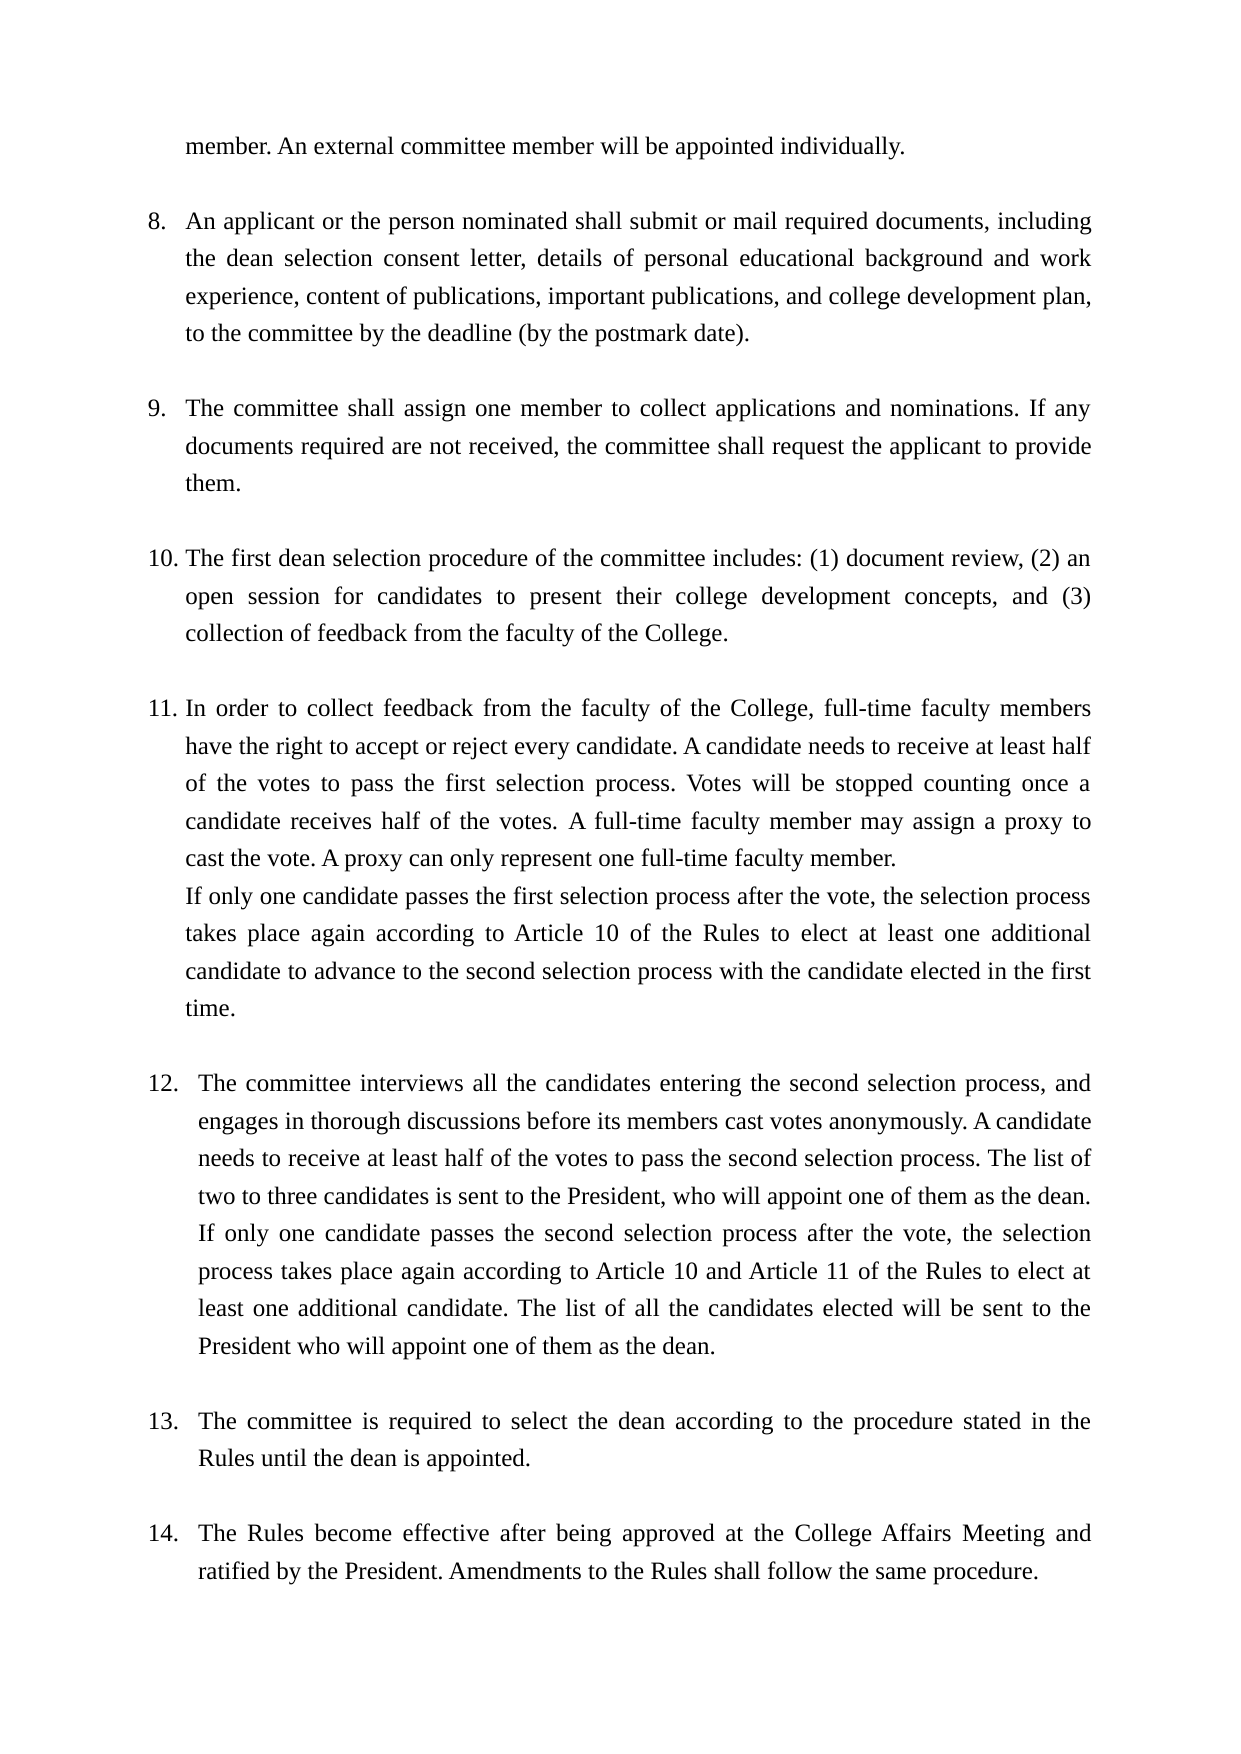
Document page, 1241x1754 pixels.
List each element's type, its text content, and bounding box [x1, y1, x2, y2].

list If only one candidate passes the first selection process after the vote, the selection process takes place again according to Article 10 of the Rules to elect at least one additional candidate to advance to the second selection process with the candidate elected in the first time. [185, 877, 1092, 1027]
list The committee is required to select the dean according to the procedure stated in the Rules until the dean is appointed. [148, 1402, 1092, 1477]
list The committee interviews all the candidates entering the second selection process, and engages in thorough discussions before its members cast votes anonymously. A candidate needs to receive at least half of the votes to pass the second selection process. The list of two to three candidates is sent to the President, who will appoint one of them as the dean. [148, 1064, 1092, 1214]
list In order to collect feedback from the faculty of the College, full-time faculty members have the right to accept or reject every candidate. A candidate needs to receive at least half of the votes to pass the first selection process. Votes will be stopped counting once a candidate receives half of the votes. A full-time faculty member may assign a proxy to cast the vote. A proxy can only represent one full-time faculty member. [148, 689, 1092, 877]
list If only one candidate passes the second selection process after the vote, the selection process takes place again according to Article 10 and Article 11 of the Rules to elect at least one additional candidate. The list of all the candidates elected will be sent to the President who will appoint one of them as the dean. [198, 1214, 1092, 1364]
list The first dean selection procedure of the committee includes: (1) document review, (2) an open session for candidates to present their college development concepts, and (3) collection of feedback from the faculty of the College. [148, 539, 1092, 652]
list The committee shall assign one member to collect applications and nominations. If any documents required are not received, the committee shall request the applicant to provide them. [148, 389, 1092, 502]
list An applicant or the person nominated shall submit or mail required documents, including the dean selection consent letter, details of personal educational background and work experience, content of publications, important publications, and college development plan, to the committee by the deadline (by the postmark date). [148, 202, 1092, 352]
list The Rules become effective after being approved at the College Affairs Meeting and ratified by the President. Amendments to the Rules shall follow the same procedure. [148, 1514, 1092, 1589]
list member. An external committee member will be appointed individually. [148, 127, 1092, 164]
